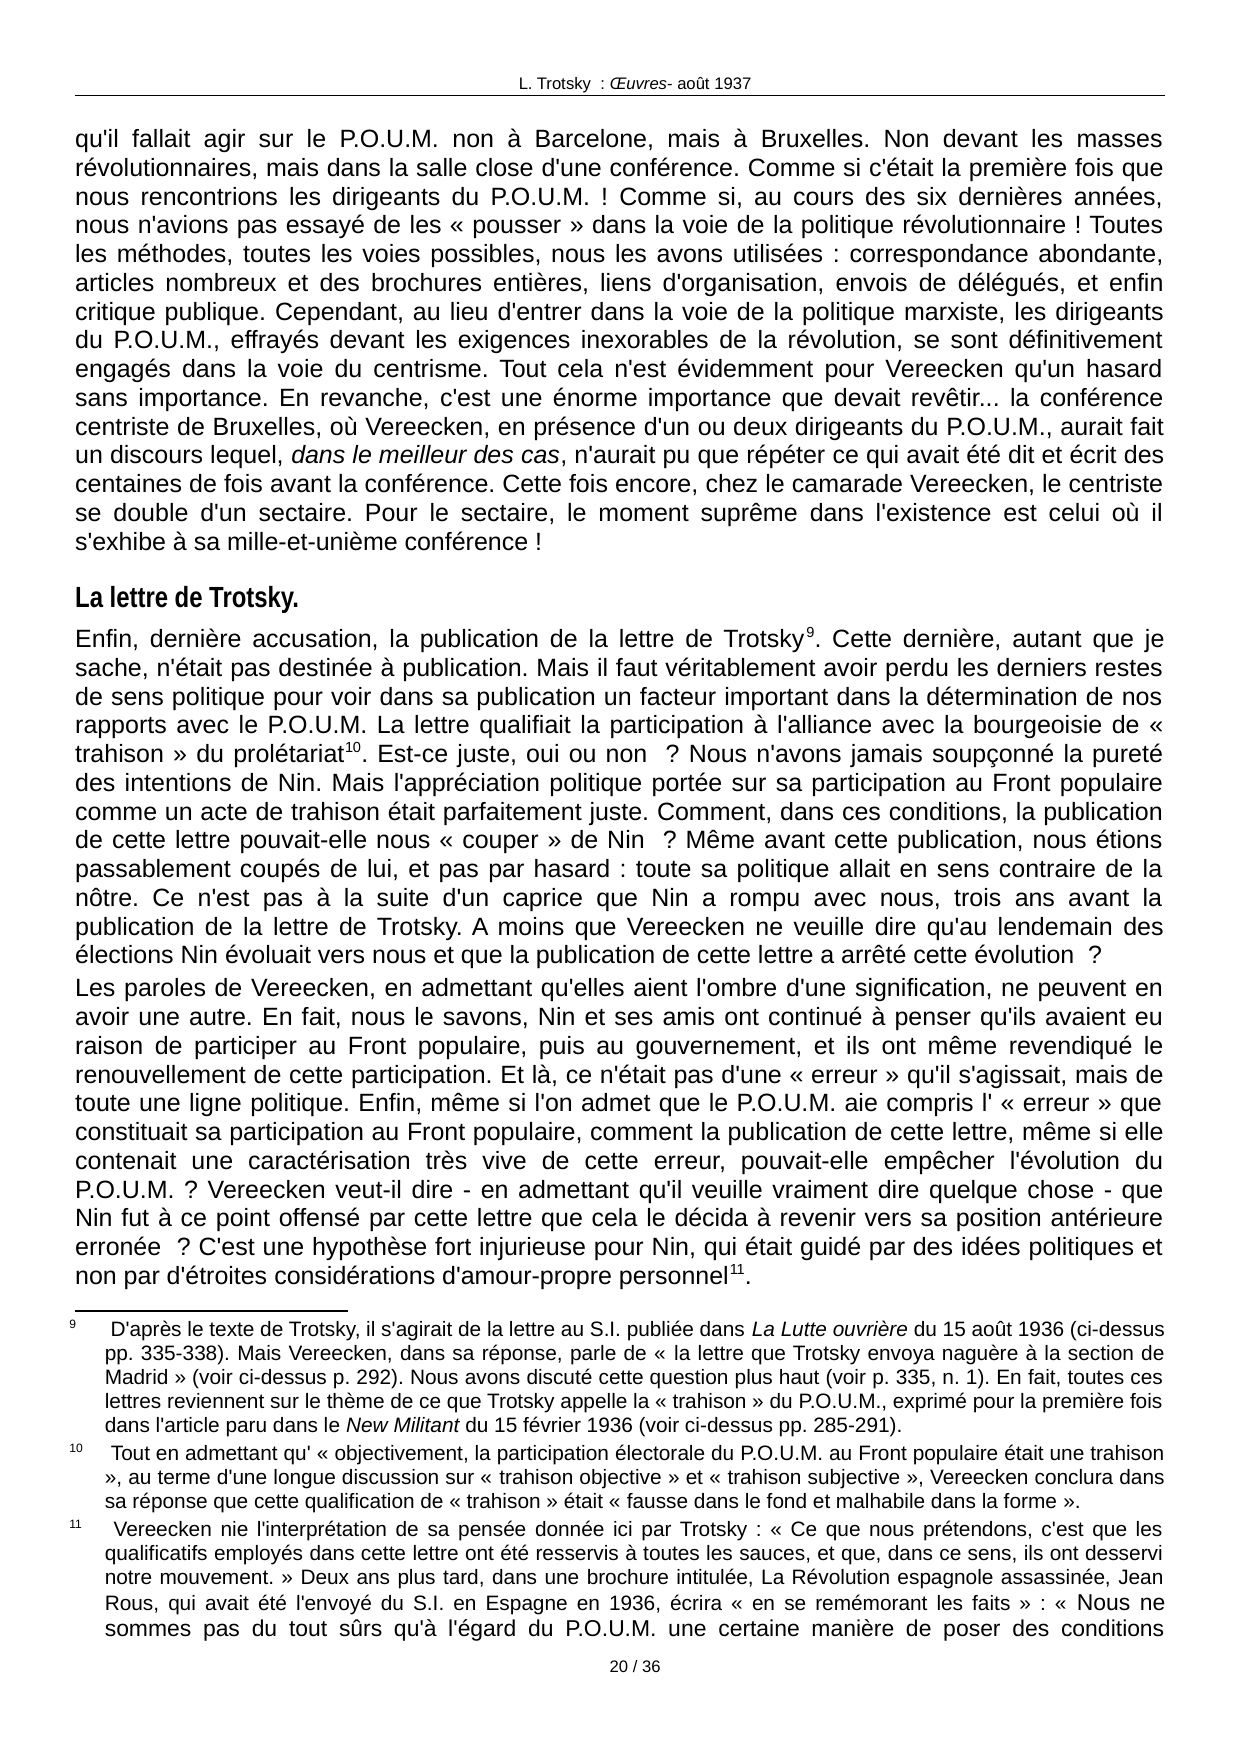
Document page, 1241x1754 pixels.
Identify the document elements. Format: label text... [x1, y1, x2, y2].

text Vereecken nie l'interprétation de sa pensée donnée ici par Trotsky : « Ce que nous prétendons, c'est que les qualificatifs employés dans cette lettre ont été resservis à toutes les sauces, et que, dans ce sens, ils ont desservi notre mouvement. » Deux ans plus tard, dans une brochure intitulée, La Révolution espagnole assassinée, Jean Rous, qui avait été l'envoyé du S.I. en Espagne en 1936, écrira « en se remémorant les faits » : « Nous ne sommes pas du tout sûrs qu'à l'égard du P.O.U.M. une certaine manière de poser des conditions [69, 1517, 1165, 1642]
text D'après le texte de Trotsky, il s'agirait de la lettre au S.I. publiée dans La Lutte ouvrière du 15 août 1936 (ci-dessus pp. 335-338). Mais Vereecken, dans sa réponse, parle de « la lettre que Trotsky envoya naguère à la section de Madrid » (voir ci-dessus p. 292). Nous avons discuté cette question plus haut (voir p. 335, n. 1). En fait, toutes ces lettres reviennent sur le thème de ce que Trotsky appelle la « trahison » du P.O.U.M., exprimé pour la première fois dans l'article paru dans le New Militant du 15 février 1936 (voir ci-dessus pp. 285-291). [69, 1317, 1165, 1437]
text Les paroles de Vereecken, en admettant qu'elles aient l'ombre d'une signification, ne peuvent en avoir une autre. En fait, nous le savons, Nin et ses amis ont continué à penser qu'ils avaient eu raison de participer au Front populaire, puis au gouvernement, et ils ont même revendiqué le renouvellement de cette participation. Et là, ce n'était pas d'une « erreur » qu'il s'agissait, mais de toute une ligne politique. Enfin, même si l'on admet que le P.O.U.M. aie compris l' « erreur » que constituait sa participation au Front populaire, comment la publication de cette lettre, même si elle contenait une caractérisation très vive de cette erreur, pouvait-elle empêcher l'évolution du P.O.U.M. ? Vereecken veut-il dire - en admettant qu'il veuille vraiment dire quelque chose - que Nin fut à ce point offensé par cette lettre que cela le décida à revenir vers sa position antérieure erronée ? C'est une hypothèse fort injurieuse pour Nin, qui était guidé par des idées politiques et non par d'étroites considérations d'amour-propre personnel. [75, 973, 1165, 1289]
subtitle La lettre de Trotsky. [75, 580, 1165, 614]
text qu'il fallait agir sur le P.O.U.M. non à Barcelone, mais à Bruxelles. Non devant les masses révolutionnaires, mais dans la salle close d'une conférence. Comme si c'était la première fois que nous rencontrions les dirigeants du P.O.U.M. ! Comme si, au cours des six dernières années, nous n'avions pas essayé de les « pousser » dans la voie de la politique révolutionnaire ! Toutes les méthodes, toutes les voies possibles, nous les avons utilisées : correspondance abondante, articles nombreux et des brochures entières, liens d'organisation, envois de délégués, et enfin critique publique. Cependant, au lieu d'entrer dans la voie de la politique marxiste, les dirigeants du P.O.U.M., effrayés devant les exigences inexorables de la révolution, se sont définitivement engagés dans la voie du centrisme. Tout cela n'est évidemment pour Vereecken qu'un hasard sans importance. En revanche, c'est une énorme importance que devait revêtir... la conférence centriste de Bruxelles, où Vereecken, en présence d'un ou deux dirigeants du P.O.U.M., aurait fait un discours lequel, dans le meilleur des cas, n'aurait pu que répéter ce qui avait été dit et écrit des centaines de fois avant la conférence. Cette fois encore, chez le camarade Vereecken, le centriste se double d'un sectaire. Pour le sectaire, le moment suprême dans l'existence est celui où il s'exhibe à sa mille-et-unième conférence ! [75, 124, 1165, 555]
text Tout en admettant qu' « objectivement, la participation électorale du P.O.U.M. au Front populaire était une trahison », au terme d'une longue discussion sur « trahison objective » et « trahison subjective », Vereecken conclura dans sa réponse que cette qualification de « trahison » était « fausse dans le fond et malhabile dans la forme ». [69, 1441, 1165, 1513]
text Enfin, dernière accusation, la publication de la lettre de Trotsky. Cette dernière, autant que je sache, n'était pas destinée à publication. Mais il faut véritablement avoir perdu les derniers restes de sens politique pour voir dans sa publication un facteur important dans la détermination de nos rapports avec le P.O.U.M. La lettre qualifiait la participation à l'alliance avec la bourgeoisie de « trahison » du prolétariat. Est-ce juste, oui ou non ? Nous n'avons jamais soupçonné la pureté des intentions de Nin. Mais l'appréciation politique portée sur sa participation au Front populaire comme un acte de trahison était parfaitement juste. Comment, dans ces conditions, la publication de cette lettre pouvait-elle nous « couper » de Nin ? Même avant cette publication, nous étions passablement coupés de lui, et pas par hasard : toute sa politique allait en sens contraire de la nôtre. Ce n'est pas à la suite d'un caprice que Nin a rompu avec nous, trois ans avant la publication de la lettre de Trotsky. A moins que Vereecken ne veuille dire qu'au lendemain des élections Nin évoluait vers nous et que la publication de cette lettre a arrêté cette évolution ? [75, 624, 1165, 969]
